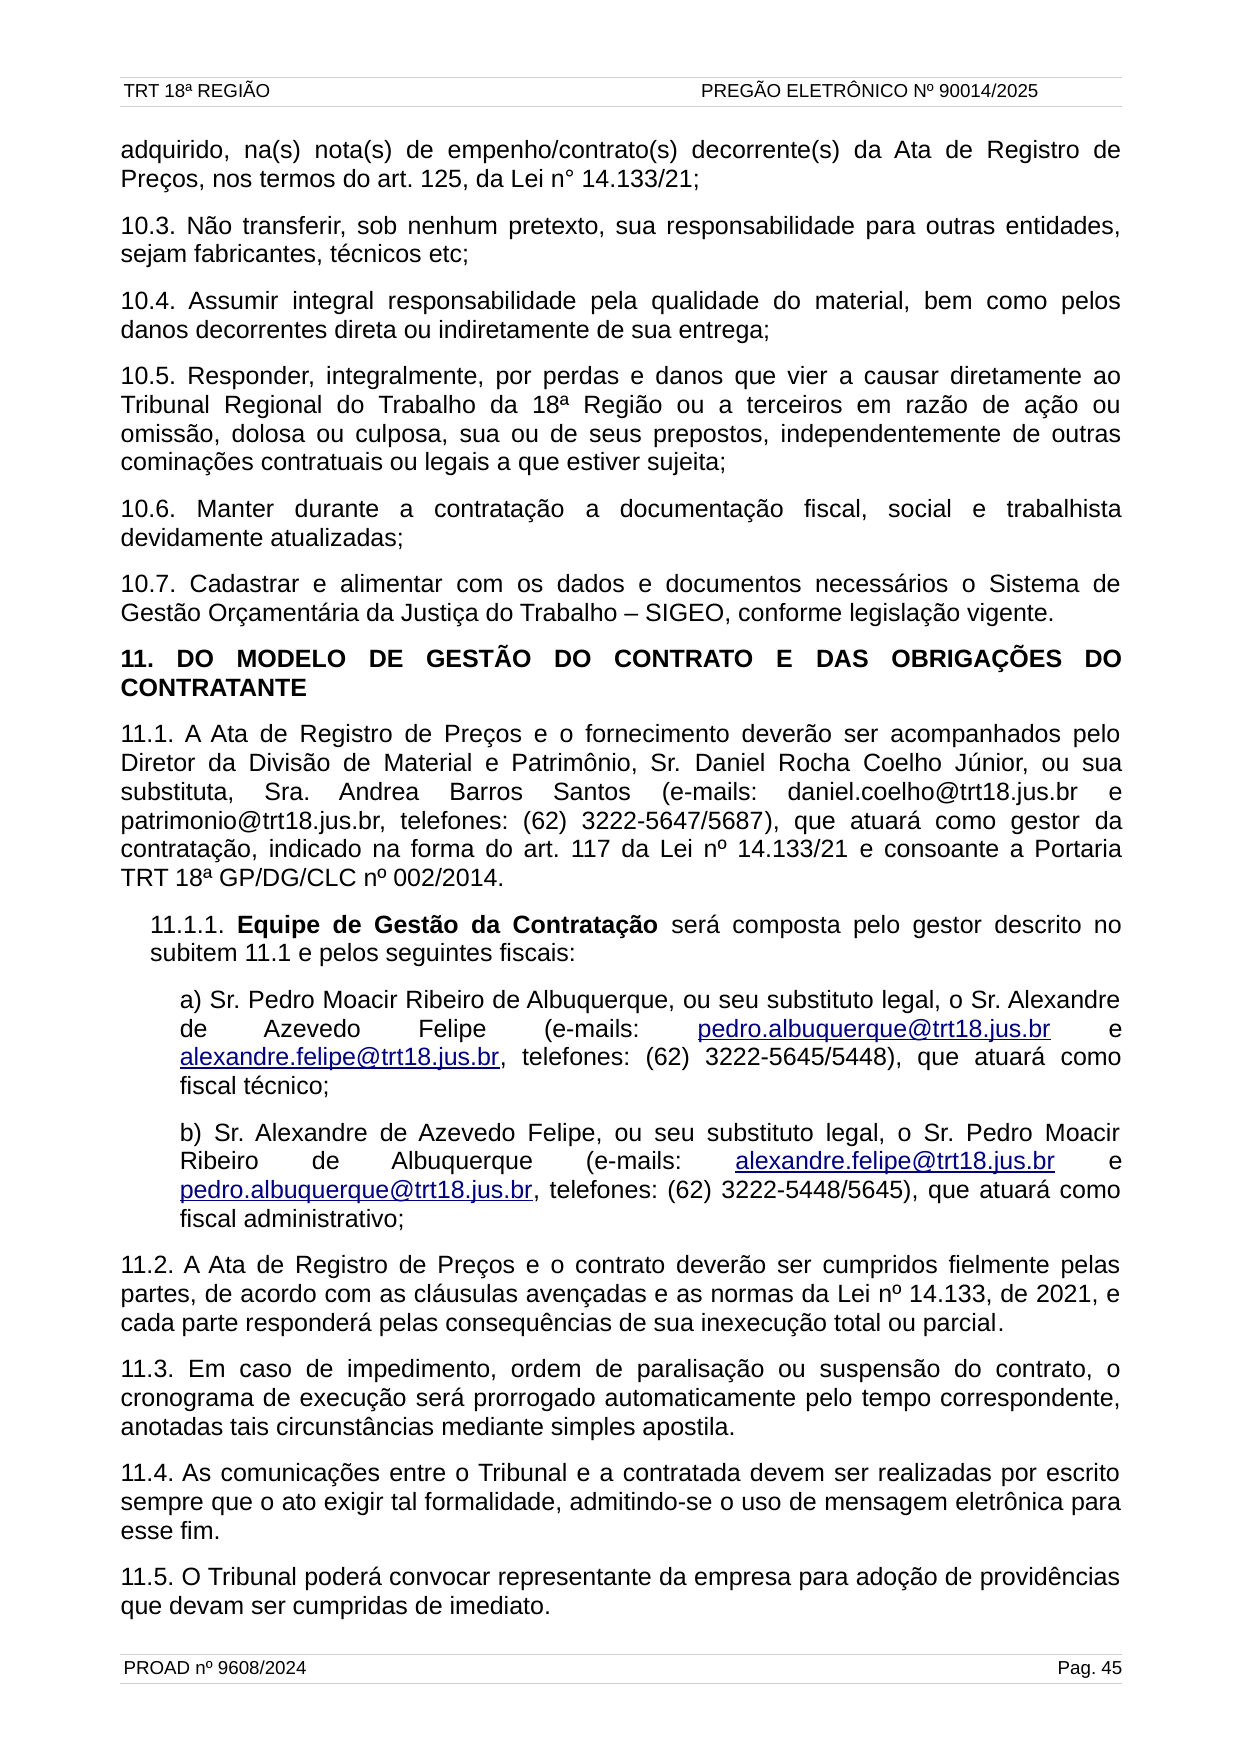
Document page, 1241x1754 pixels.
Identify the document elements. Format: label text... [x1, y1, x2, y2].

text 10.7. Cadastrar e alimentar com os dados e documentos necessários o Sistema de Gestão Orçamentária da Justiça do Trabalho – SIGEO, conforme legislação vigente. [120, 569, 1122, 627]
list 11.5. O Tribunal poderá convocar representante da empresa para adoção de providências que devam ser cumpridas de imediato. [120, 1562, 1122, 1620]
text 11.1. A Ata de Registro de Preços e o fornecimento deverão ser acompanhados pelo Diretor da Divisão de Material e Patrimônio, Sr. Daniel Rocha Coelho Júnior, ou sua substituta, Sra. Andrea Barros Santos (e-mails: daniel.coelho@trt18.jus.br e patrimonio@trt18.jus.br, telefones: (62) 3222-5647/5687), que atuará como gestor da contratação, indicado na forma do art. 117 da Lei nº 14.133/21 e consoante a Portaria TRT 18ª GP/DG/CLC nº 002/2014. [120, 719, 1122, 892]
list 11.2. A Ata de Registro de Preços e o contrato deverão ser cumpridos fielmente pelas partes, de acordo com as cláusulas avençadas e as normas da Lei nº 14.133, de 2021, e cada parte responderá pelas consequências de sua inexecução total ou parcial. [120, 1250, 1122, 1337]
text 10.3. Não transferir, sob nenhum pretexto, sua responsabilidade para outras entidades, sejam fabricantes, técnicos etc; [120, 211, 1122, 268]
text 10.6. Manter durante a contratação a documentação fiscal, social e trabalhista devidamente atualizadas; [120, 494, 1122, 551]
text 10.4. Assumir integral responsabilidade pela qualidade do material, bem como pelos danos decorrentes direta ou indiretamente de sua entrega; [120, 286, 1122, 343]
text 11. DO MODELO DE GESTÃO DO CONTRATO E DAS OBRIGAÇÕES DO CONTRATANTE [120, 644, 1122, 702]
text 10.5. Responder, integralmente, por perdas e danos que vier a causar diretamente ao Tribunal Regional do Trabalho da 18ª Região ou a terceiros em razão de ação ou omissão, dolosa ou culposa, sua ou de seus prepostos, independentemente de outras cominações contratuais ou legais a que estiver sujeita; [120, 361, 1122, 476]
text b) Sr. Alexandre de Azevedo Felipe, ou seu substituto legal, o Sr. Pedro Moacir Ribeiro de Albuquerque (e-mails: alexandre.felipe@trt18.jus.br e pedro.albuquerque@trt18.jus.br, telefones: (62) 3222-5448/5645), que atuará como fiscal administrativo; [179, 1118, 1122, 1233]
list 11.4. As comunicações entre o Tribunal e a contratada devem ser realizadas por escrito sempre que o ato exigir tal formalidade, admitindo-se o uso de mensagem eletrônica para esse fim. [120, 1458, 1122, 1544]
text adquirido, na(s) nota(s) de empenho/contrato(s) decorrente(s) da Ata de Registro de Preços, nos termos do art. 125, da Lei n° 14.133/21; [120, 136, 1122, 193]
text 11.1.1. Equipe de Gestão da Contratação será composta pelo gestor descrito no subitem 11.1 e pelos seguintes fiscais: [150, 910, 1122, 967]
list 11.3. Em caso de impedimento, ordem de paralisação ou suspensão do contrato, o cronograma de execução será prorrogado automaticamente pelo tempo correspondente, anotadas tais circunstâncias mediante simples apostila. [120, 1354, 1122, 1441]
text a) Sr. Pedro Moacir Ribeiro de Albuquerque, ou seu substituto legal, o Sr. Alexandre de Azevedo Felipe (e-mails: pedro.albuquerque@trt18.jus.br e alexandre.felipe@trt18.jus.br, telefones: (62) 3222-5645/5448), que atuará como fiscal técnico; [179, 985, 1122, 1100]
